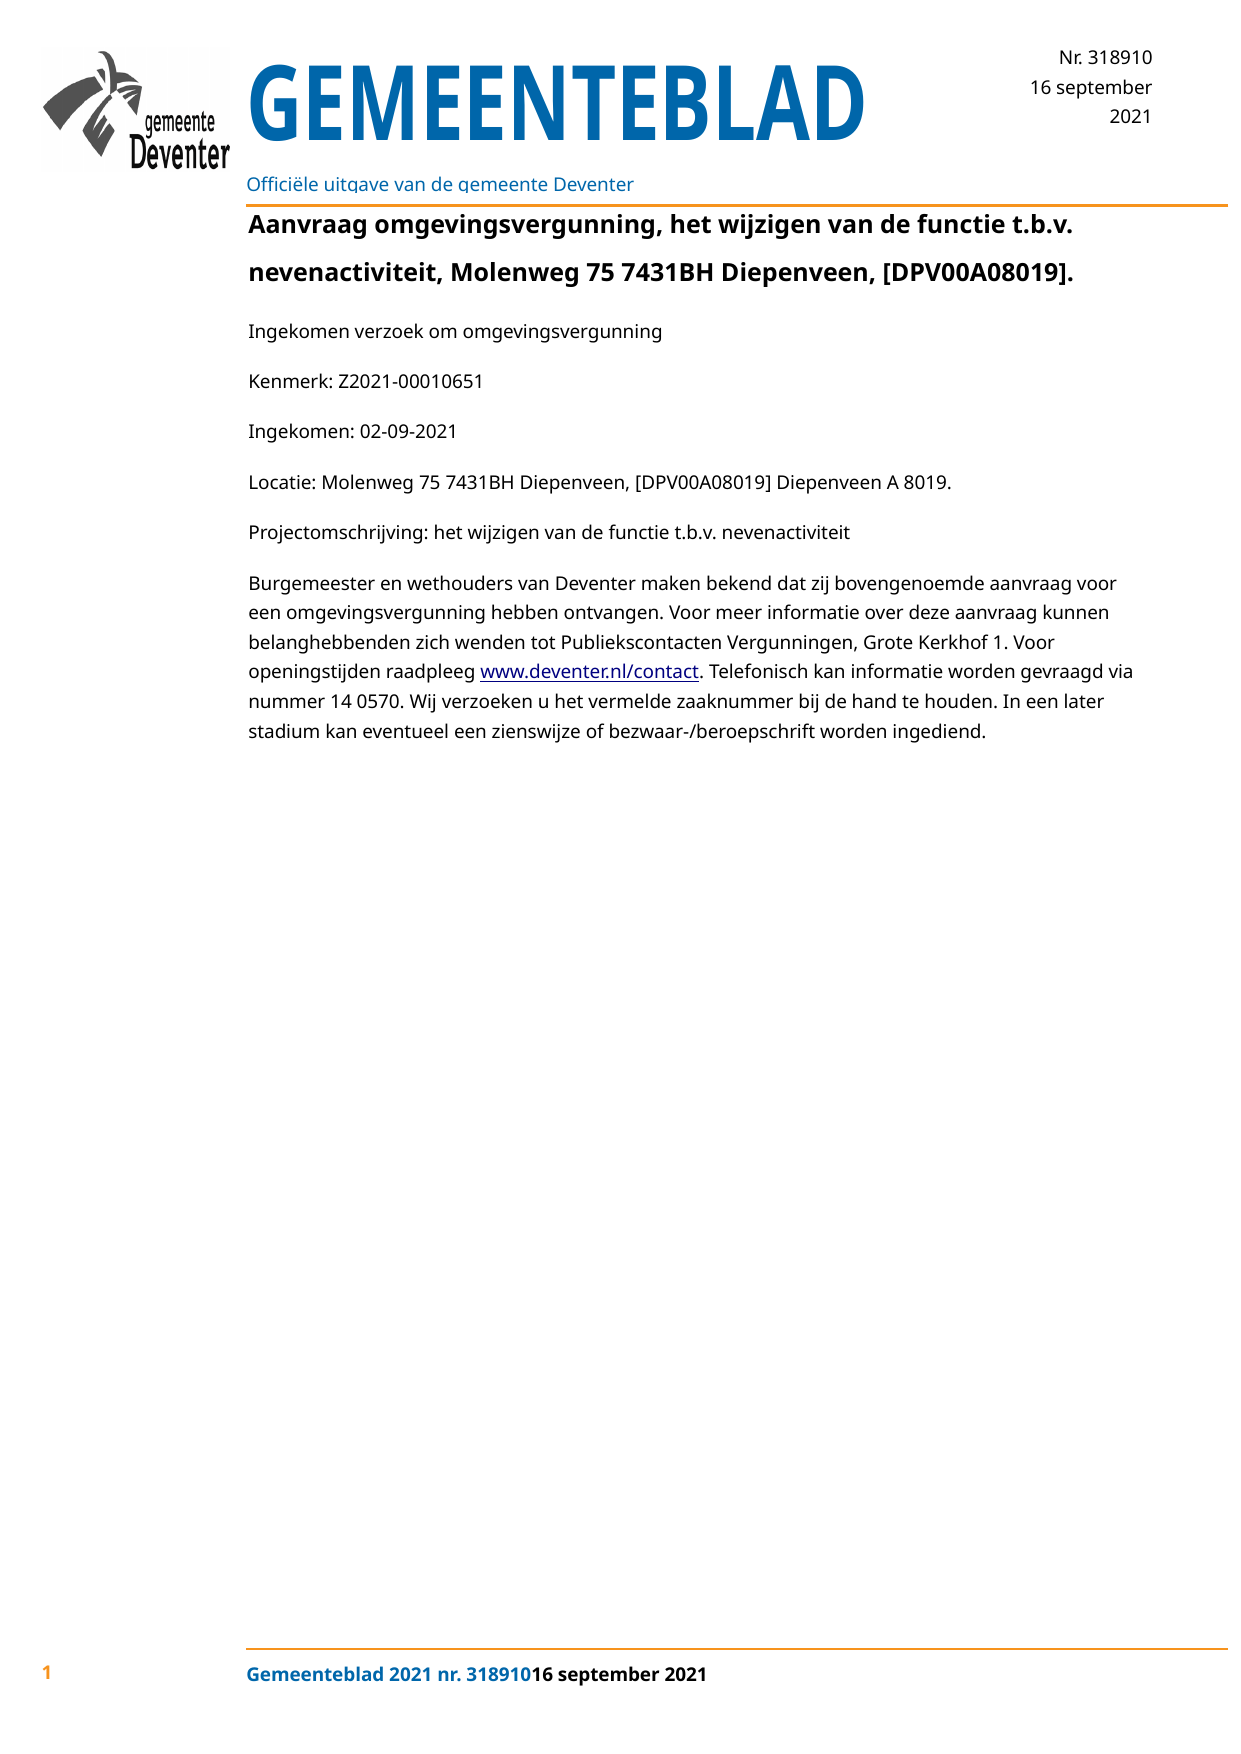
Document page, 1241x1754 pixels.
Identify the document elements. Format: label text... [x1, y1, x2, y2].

picture [41, 47, 231, 172]
text Ingekomen: 02-09-2021 [248, 419, 1152, 444]
text Ingekomen verzoek om omgevingsvergunning [248, 318, 1152, 344]
text Burgemeester en wethouders van Deventer maken bekend dat zij bovengenoemde aanvraag voor een omgevingsvergunning hebben ontvangen. Voor meer informatie over deze aanvraag kunnen belanghebbenden zich wenden tot Publiekscontacten Vergunningen, Grote Kerkhof 1. Voor openingstijden raadpleeg www.deventer.nl/contact. Telefonisch kan informatie worden gevraagd via nummer 14 0570. Wij verzoeken u het vermelde zaaknummer bij de hand te houden. In een later stadium kan eventueel een zienswijze of bezwaar-/beroepschrift worden ingediend. [248, 570, 1152, 744]
text Aanvraag omgevingsvergunning, het wijzigen van de functie t.b.v. nevenactiviteit, Molenweg 75 7431BH Diepenveen, [DPV00A08019]. [248, 207, 1152, 288]
text Projectomschrijving: het wijzigen van de functie t.b.v. nevenactiviteit [248, 519, 1152, 545]
text Kenmerk: Z2021-00010651 [248, 368, 1152, 394]
text Locatie: Molenweg 75 7431BH Diepenveen, [DPV00A08019] Diepenveen A 8019. [248, 469, 1152, 495]
